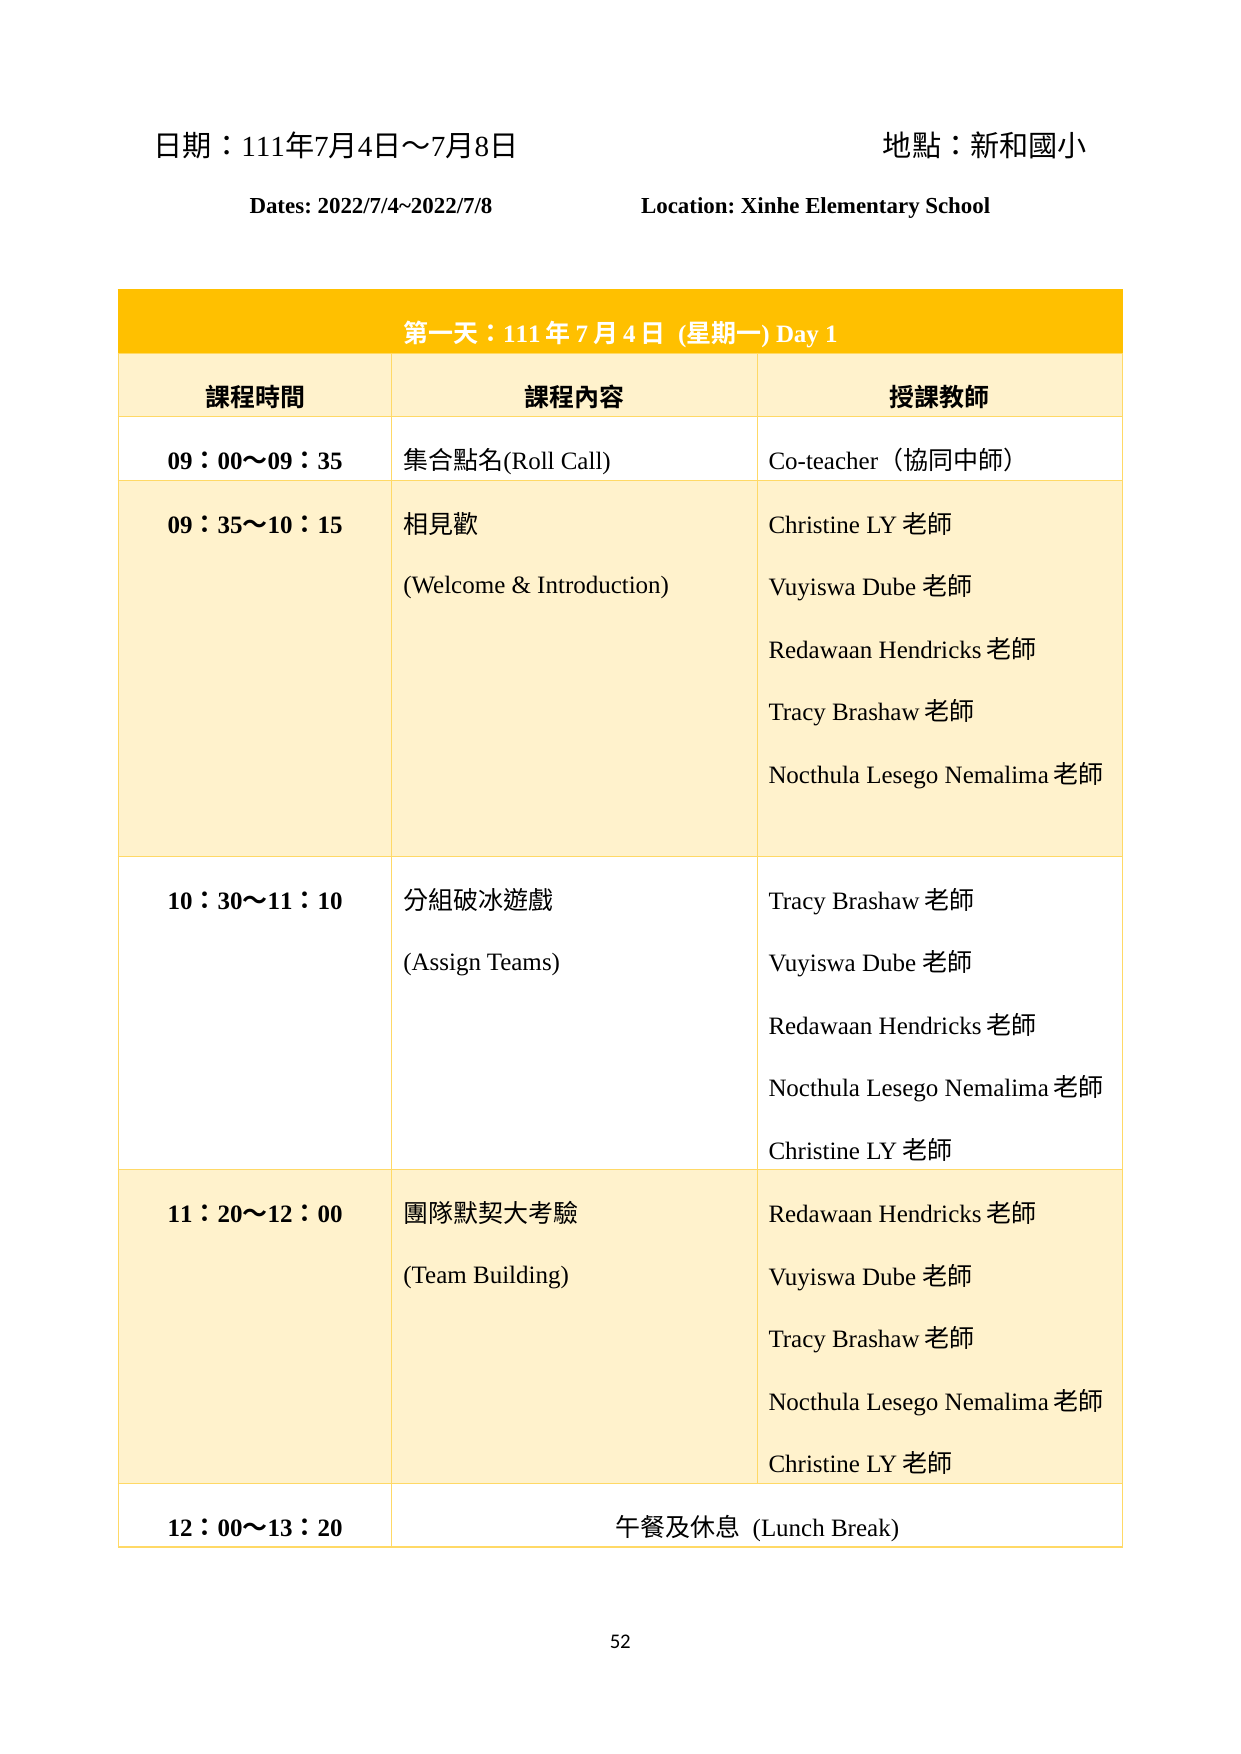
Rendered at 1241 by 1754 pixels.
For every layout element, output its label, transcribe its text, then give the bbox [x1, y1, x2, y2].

table_cell 課程時間 [119, 354, 391, 416]
table_cell 分組破冰遊戲 (Assign Teams) [392, 857, 757, 1169]
table_cell 授課教師 [758, 354, 1122, 416]
table_cell 10：30〜11：10 [119, 857, 391, 1169]
table_cell 相見歡 (Welcome & Introduction) [392, 481, 757, 856]
table_cell 09：00〜09：35 [119, 417, 391, 480]
table_header 第一天：111年7月4日 (星期一) Day 1 [119, 290, 1122, 353]
table_cell 午餐及休息 (Lunch Break) [392, 1484, 1122, 1546]
text 日期：111年7月4日〜7月8日 地點：新和國小 Dates: 2022/7/4~2022/7/8 Location: Xinhe Elementary School [118, 102, 1122, 227]
table_cell Redawaan Hendricks老師Vuyiswa Dube 老師 Tracy Brashaw老師 Nocthula Lesego Nemalima老師 Christine LY老師 [758, 1170, 1122, 1483]
table_cell Christine LY老師 Vuyiswa Dube 老師 Redawaan Hendricks老師 Tracy Brashaw老師 Nocthula Lesego Nemalima老師 [758, 481, 1122, 856]
table_cell Co-teacher（協同中師） [758, 417, 1122, 480]
table_cell 集合點名(Roll Call) [392, 417, 757, 480]
table_cell 課程內容 [392, 354, 757, 416]
table_cell 12：00〜13：20 [119, 1484, 391, 1546]
table_cell 09：35〜10：15 [119, 481, 391, 856]
table_cell 11：20〜12：00 [119, 1170, 391, 1483]
table_cell Tracy Brashaw老師 Vuyiswa Dube 老師 Redawaan Hendricks老師 Nocthula Lesego Nemalima老師 Christine LY老師 [758, 857, 1122, 1169]
table_cell 團隊默契大考驗 (Team Building) [392, 1170, 757, 1483]
